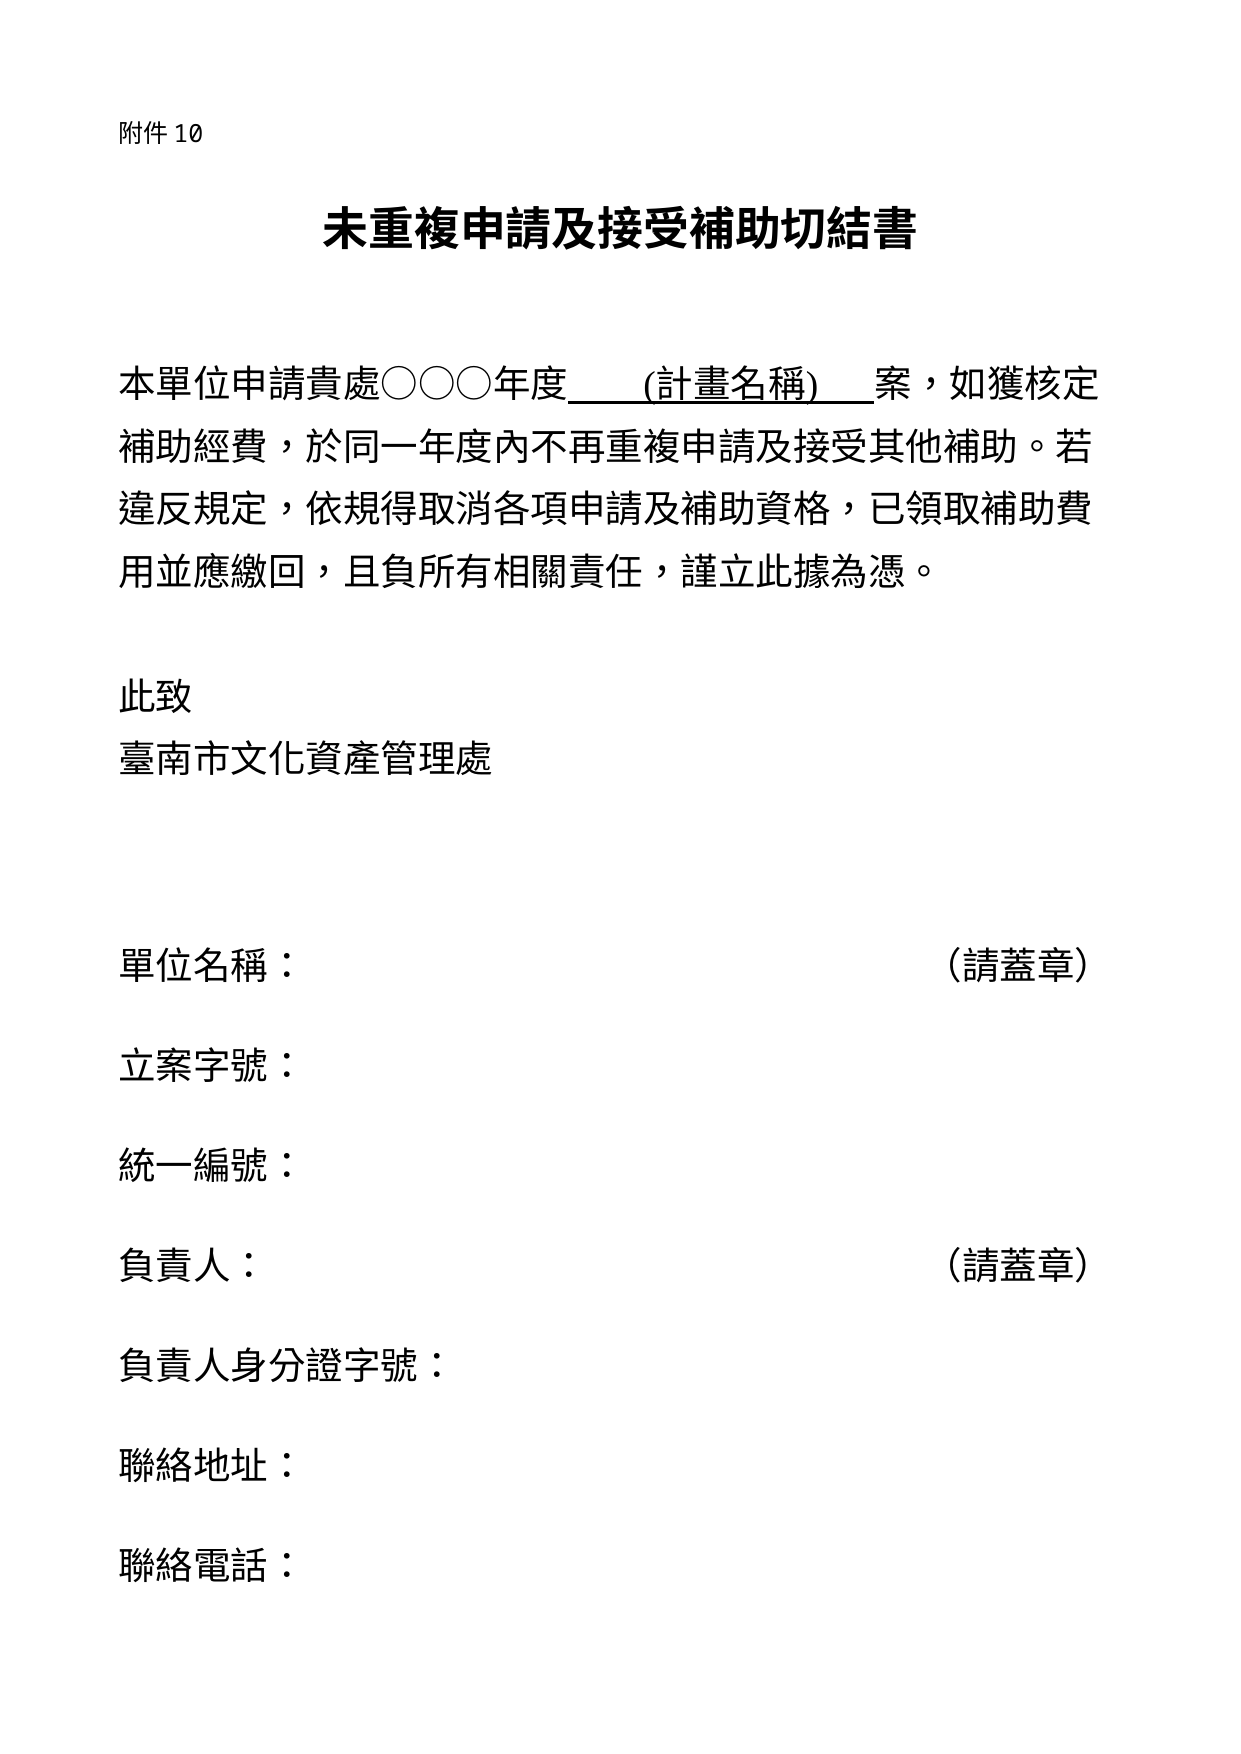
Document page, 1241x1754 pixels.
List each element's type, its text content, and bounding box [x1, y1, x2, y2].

text 單位名稱： （請蓋章） [118, 921, 1122, 983]
text 統一編號： [118, 1121, 1122, 1183]
text 聯絡地址： [118, 1421, 1122, 1483]
text 附件10 [118, 90, 1122, 152]
text 負責人： （請蓋章） [118, 1221, 1122, 1283]
text 本單位申請貴處○○○年度 (計畫名稱) 案，如獲核定補助經費，於同一年度內不再重複申請及接受其他補助。若違反規定，依規得取消各項申請及補助資格，已領取補助費用並應繳回，且負所有相關責任，謹立此據為憑。 [118, 340, 1122, 590]
text 聯絡電話： [118, 1521, 1122, 1583]
text 負責人身分證字號： [118, 1321, 1122, 1383]
text 未重複申請及接受補助切結書 [118, 152, 1122, 277]
text 此致 [118, 652, 1122, 715]
text 臺南市文化資產管理處 [118, 715, 1122, 777]
text 立案字號： [118, 1021, 1122, 1083]
